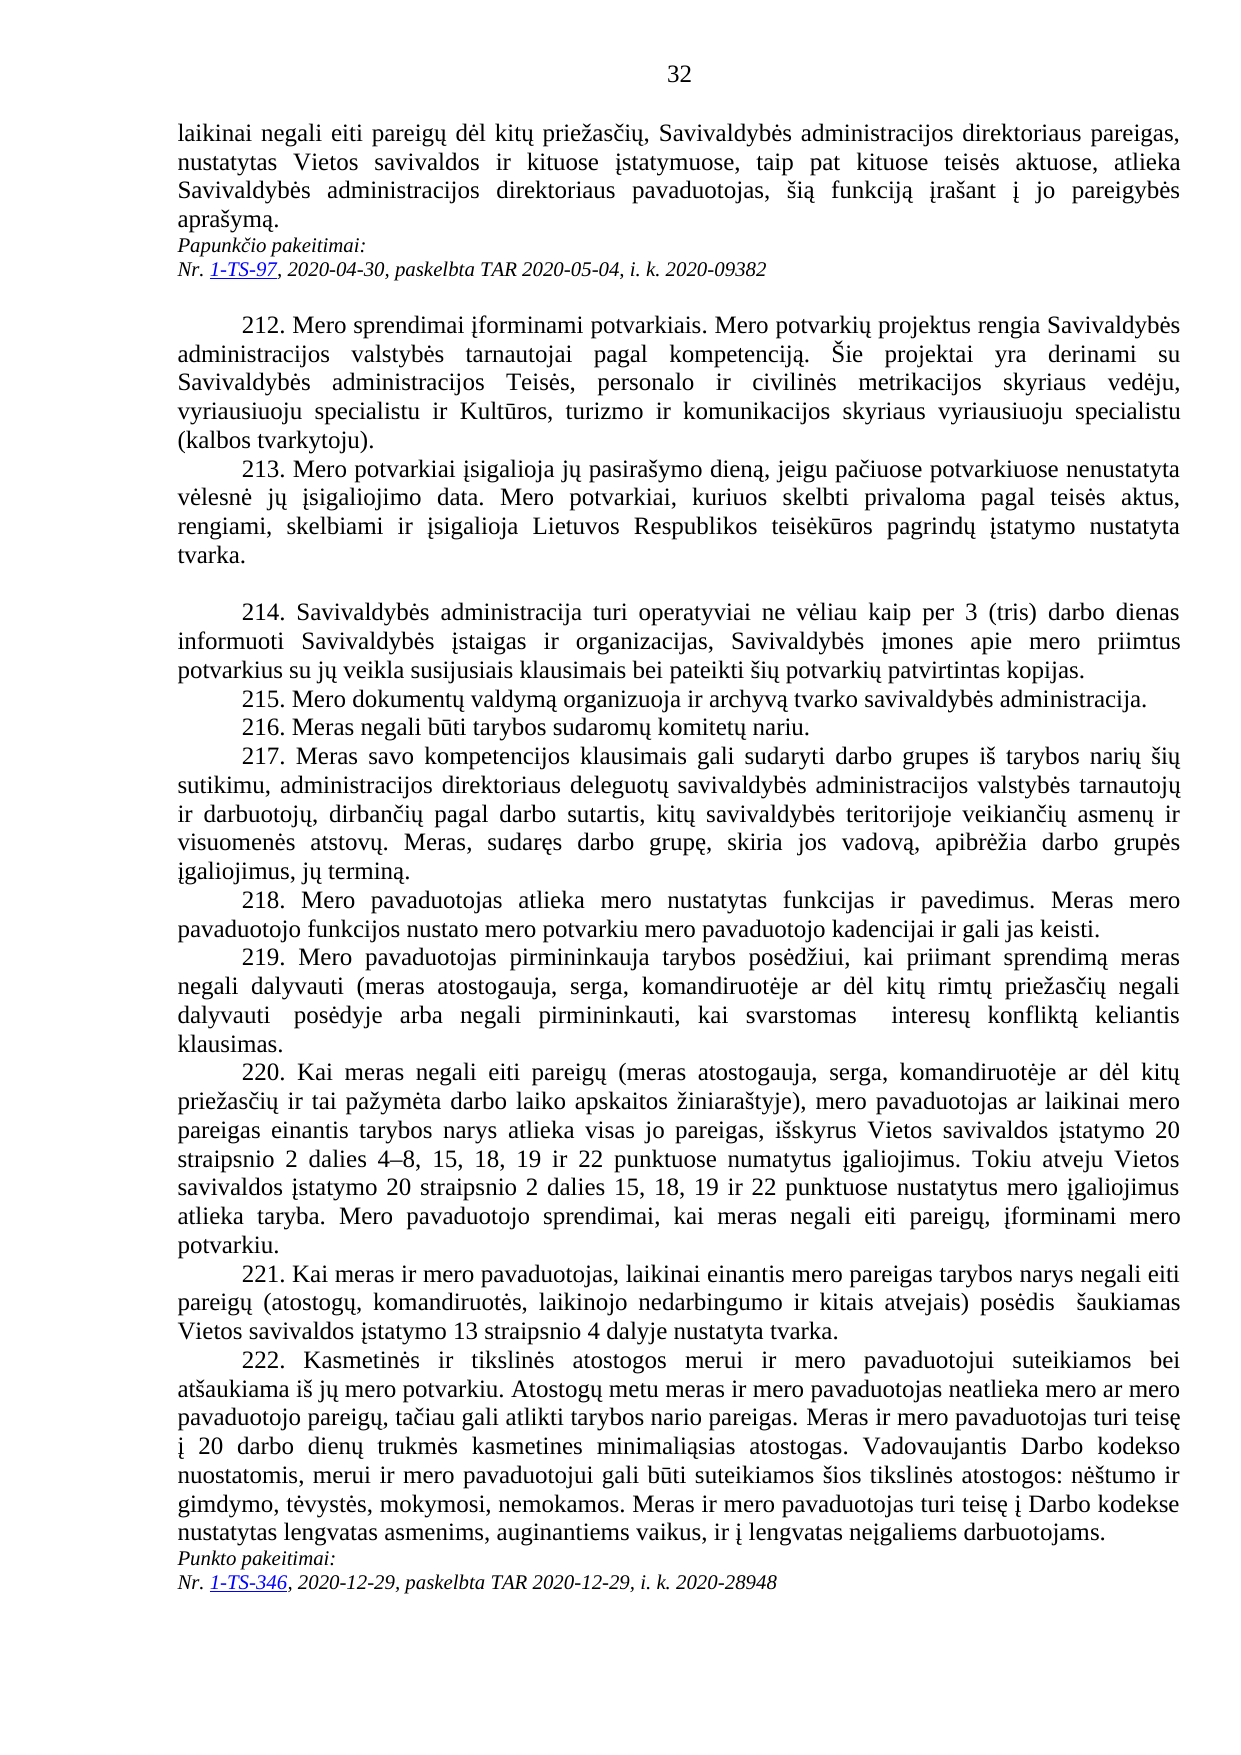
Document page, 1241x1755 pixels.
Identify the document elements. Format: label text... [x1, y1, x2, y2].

text 213. Mero potvarkiai įsigalioja jų pasirašymo dieną, jeigu pačiuose potvarkiuose nenustatyta vėlesnė jų įsigaliojimo data. Mero potvarkiai, kuriuos skelbti privaloma pagal teisės aktus, rengiami, skelbiami ir įsigalioja Lietuvos Respublikos teisėkūros pagrindų įstatymo nustatyta tvarka. [177, 454, 1181, 569]
text 219. Mero pavaduotojas pirmininkauja tarybos posėdžiui, kai priimant sprendimą meras negali dalyvauti (meras atostogauja, serga, komandiruotėje ar dėl kitų rimtų priežasčių negali dalyvauti posėdyje arba negali pirmininkauti, kai svarstomas interesų konfliktą keliantis klausimas. [177, 942, 1181, 1057]
text 216. Meras negali būti tarybos sudaromų komitetų nariu. [177, 712, 1181, 741]
text 217. Meras savo kompetencijos klausimais gali sudaryti darbo grupes iš tarybos narių šių sutikimu, administracijos direktoriaus deleguotų savivaldybės administracijos valstybės tarnautojų ir darbuotojų, dirbančių pagal darbo sutartis, kitų savivaldybės teritorijoje veikiančių asmenų ir visuomenės atstovų. Meras, sudaręs darbo grupę, skiria jos vadovą, apibrėžia darbo grupės įgaliojimus, jų terminą. [177, 741, 1181, 885]
text 212. Mero sprendimai įforminami potvarkiais. Mero potvarkių projektus rengia Savivaldybės administracijos valstybės tarnautojai pagal kompetenciją. Šie projektai yra derinami su Savivaldybės administracijos Teisės, personalo ir civilinės metrikacijos skyriaus vedėju, vyriausiuoju specialistu ir Kultūros, turizmo ir komunikacijos skyriaus vyriausiuoju specialistu (kalbos tvarkytoju). [177, 310, 1181, 454]
text 220. Kai meras negali eiti pareigų (meras atostogauja, serga, komandiruotėje ar dėl kitų priežasčių ir tai pažymėta darbo laiko apskaitos žiniaraštyje), mero pavaduotojas ar laikinai mero pareigas einantis tarybos narys atlieka visas jo pareigas, išskyrus Vietos savivaldos įstatymo 20 straipsnio 2 dalies 4–8, 15, 18, 19 ir 22 punktuose numatytus įgaliojimus. Tokiu atveju Vietos savivaldos įstatymo 20 straipsnio 2 dalies 15, 18, 19 ir 22 punktuose nustatytus mero įgaliojimus atlieka taryba. Mero pavaduotojo sprendimai, kai meras negali eiti pareigų, įforminami mero potvarkiu. [177, 1057, 1181, 1259]
text laikinai negali eiti pareigų dėl kitų priežasčių, Savivaldybės administracijos direktoriaus pareigas, nustatytas Vietos savivaldos ir kituose įstatymuose, taip pat kituose teisės aktuose, atlieka Savivaldybės administracijos direktoriaus pavaduotojas, šią funkciją įrašant į jo pareigybės aprašymą. [177, 118, 1181, 233]
text Nr. 1-TS-346, 2020-12-29, paskelbta TAR 2020-12-29, i. k. 2020-28948 [177, 1570, 1181, 1594]
text 221. Kai meras ir mero pavaduotojas, laikinai einantis mero pareigas tarybos narys negali eiti pareigų (atostogų, komandiruotės, laikinojo nedarbingumo ir kitais atvejais) posėdis šaukiamas Vietos savivaldos įstatymo 13 straipsnio 4 dalyje nustatyta tvarka. [177, 1259, 1181, 1345]
text 214. Savivaldybės administracija turi operatyviai ne vėliau kaip per 3 (tris) darbo dienas informuoti Savivaldybės įstaigas ir organizacijas, Savivaldybės įmones apie mero priimtus potvarkius su jų veikla susijusiais klausimais bei pateikti šių potvarkių patvirtintas kopijas. [177, 597, 1181, 684]
text 222. Kasmetinės ir tikslinės atostogos merui ir mero pavaduotojui suteikiamos bei atšaukiama iš jų mero potvarkiu. Atostogų metu meras ir mero pavaduotojas neatlieka mero ar mero pavaduotojo pareigų, tačiau gali atlikti tarybos nario pareigas. Meras ir mero pavaduotojas turi teisę į 20 darbo dienų trukmės kasmetines minimaliąsias atostogas. Vadovaujantis Darbo kodekso nuostatomis, merui ir mero pavaduotojui gali būti suteikiamos šios tikslinės atostogos: nėštumo ir gimdymo, tėvystės, mokymosi, nemokamos. Meras ir mero pavaduotojas turi teisę į Darbo kodekse nustatytas lengvatas asmenims, auginantiems vaikus, ir į lengvatas neįgaliems darbuotojams. [177, 1345, 1181, 1546]
text Papunkčio pakeitimai: [177, 233, 1181, 257]
text 215. Mero dokumentų valdymą organizuoja ir archyvą tvarko savivaldybės administracija. [177, 684, 1181, 712]
text Nr. 1-TS-97, 2020-04-30, paskelbta TAR 2020-05-04, i. k. 2020-09382 [177, 257, 1181, 281]
text 218. Mero pavaduotojas atlieka mero nustatytas funkcijas ir pavedimus. Meras mero pavaduotojo funkcijos nustato mero potvarkiu mero pavaduotojo kadencijai ir gali jas keisti. [177, 885, 1181, 942]
text Punkto pakeitimai: [177, 1546, 1181, 1570]
